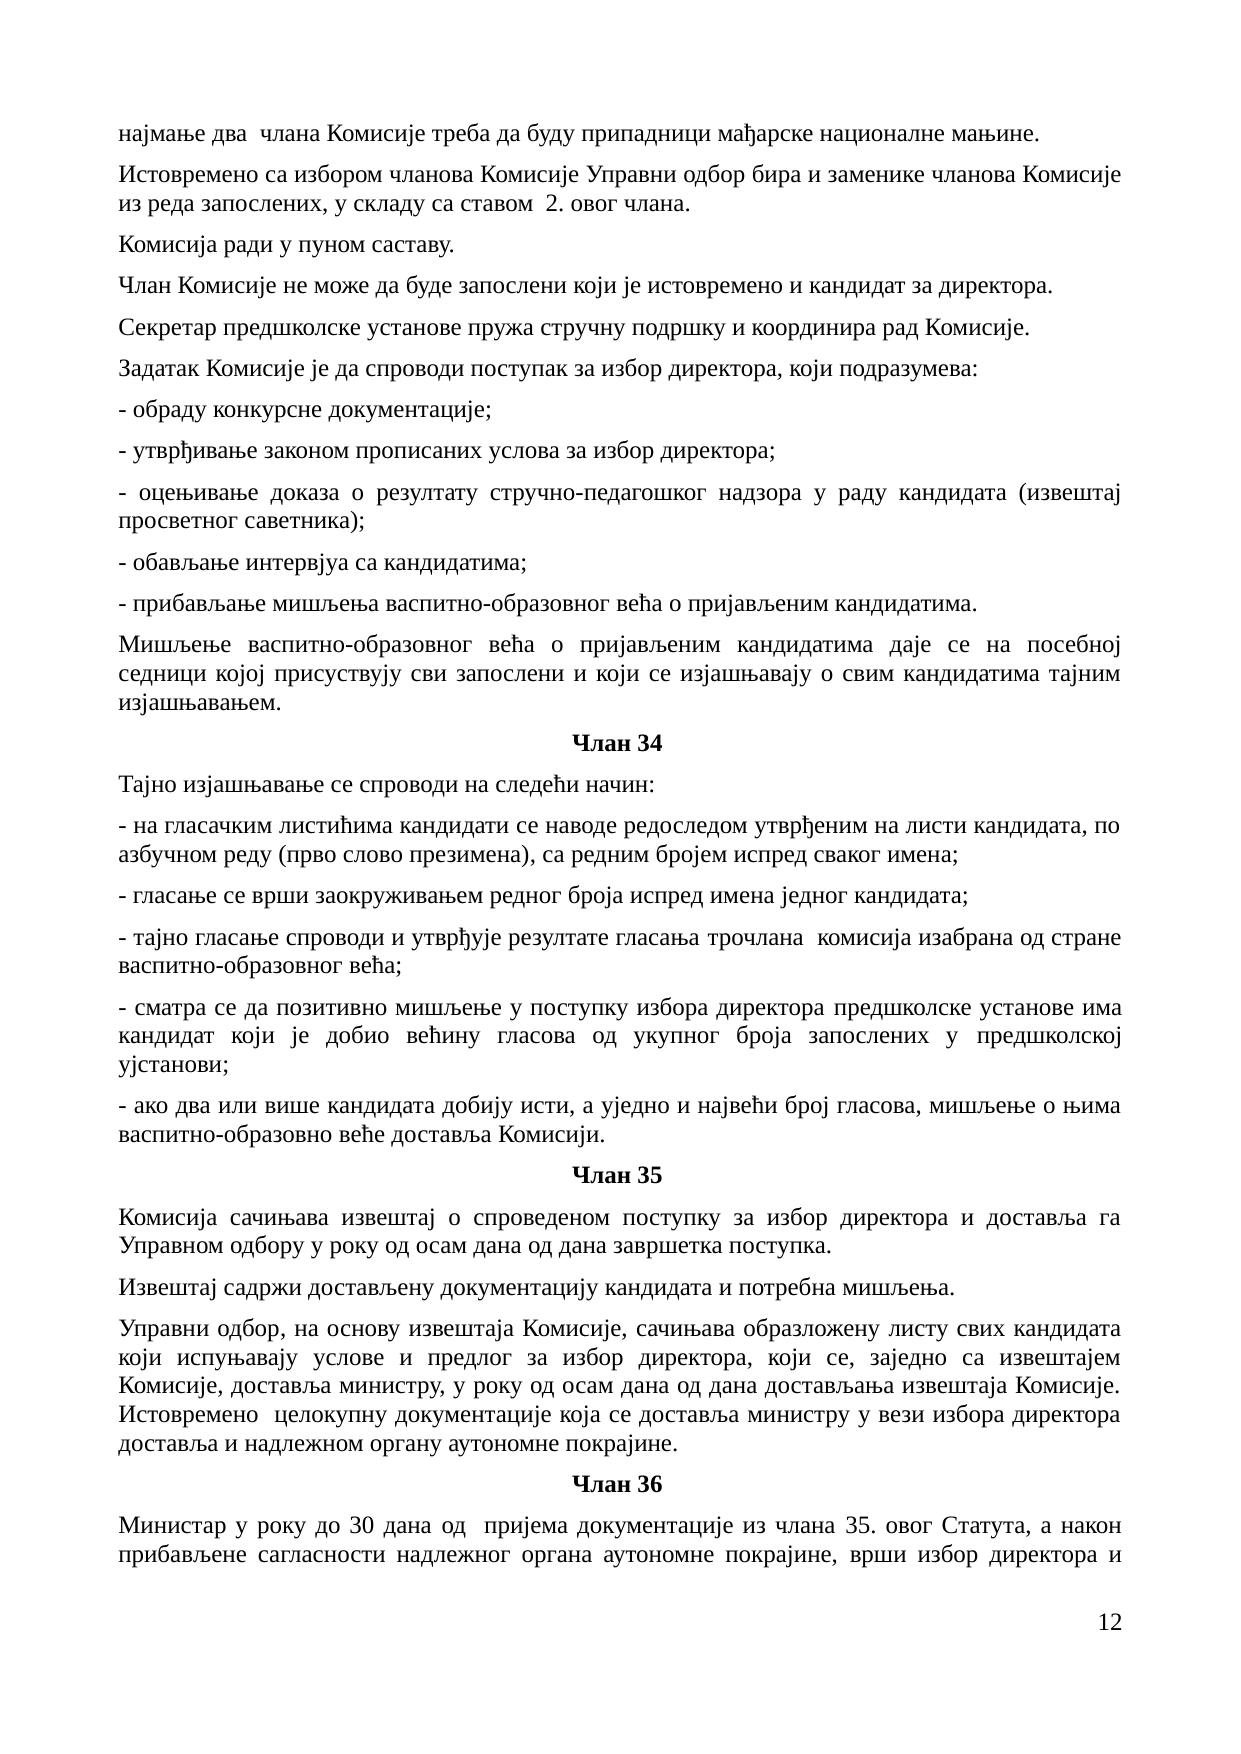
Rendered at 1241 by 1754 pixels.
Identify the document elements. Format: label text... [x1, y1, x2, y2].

text - прибављање мишљења васпитно-образовног већа о пријављеним кандидатима. [118, 588, 1122, 617]
text - обраду конкурсне документације; [118, 394, 1122, 423]
text - оцењивање доказа о резултату стручно-педагошког надзора у раду кандидата (извештај просветног саветника); [118, 477, 1122, 534]
text Министар у року до 30 дана од пријема документације из члана 35. овог Статута, а након прибављене сагласности надлежног органа аутономне покрајине, врши избор директора и [118, 1511, 1122, 1568]
text - утврђивање законом прописаних услова за избор директора; [118, 436, 1122, 464]
text најмање два члана Комисије треба да буду припадници мађарске националне мањине. [118, 118, 1122, 147]
text - гласање се врши заокруживањем редног броја испред имена једног кандидата; [118, 881, 1122, 909]
text - тајно гласање спроводи и утврђује резултате гласања трочлана комисија изабрана од стране васпитно-образовног већа; [118, 922, 1122, 979]
text - обављање интервјуа са кандидатима; [118, 547, 1122, 576]
text Истовремено са избором чланова Комисије Управни одбор бира и заменике чланова Комисије из реда запослених, у складу са ставом 2. овог члана. [118, 159, 1122, 217]
text Мишљење васпитно-образовног већа о пријављеним кандидатима даје се на посебној седници којој присуствују сви запослени и који се изјашњавају о свим кандидатима тајним изјашњавањем. [118, 629, 1122, 716]
text Комисија сачињава извештај о спроведеном поступку за избор директора и доставља га Управном одбору у року од осам дана од дана завршетка поступка. [118, 1202, 1122, 1259]
text Члан 34 [118, 728, 1122, 757]
text Секретар предшколске установе пружа стручну подршку и координира рад Комисије. [118, 312, 1122, 341]
text Комисија ради у пуном саставу. [118, 229, 1122, 258]
text Управни одбор, на основу извештаја Комисије, сачињава образложену листу свих кандидата који испуњавају услове и предлог за избор директора, који се, заједно са извештајем Комисије, доставља министру, у року од осам дана од дана достављања извештаја Комисије. Истовремено целокупну документације која се доставља министру у вези избора директора доставља и надлежном органу аутономне покрајине. [118, 1313, 1122, 1457]
text Члан 36 [118, 1469, 1122, 1498]
text - сматра се да позитивно мишљење у поступку избора директора предшколске установе има кандидат који је добио већину гласова од укупног броја запослених у предшколској ујстанови; [118, 992, 1122, 1078]
text Извештај садржи достављену документацију кандидата и потребна мишљења. [118, 1272, 1122, 1301]
text Члан 35 [118, 1161, 1122, 1189]
text Члан Комисије не може да буде запослени који је истовремено и кандидат за директора. [118, 271, 1122, 299]
text - ако два или више кандидата добију исти, а уједно и највећи број гласова, мишљење о њима васпитно-образовно веће доставља Комисији. [118, 1091, 1122, 1148]
text Тајно изјашњавање се спроводи на следећи начин: [118, 769, 1122, 798]
text - на гласачким листићима кандидати се наводе редоследом утврђеним на листи кандидата, по азбучном реду (прво слово презимена), са редним бројем испред сваког имена; [118, 811, 1122, 868]
text Задатак Комисије је да спроводи поступак за избор директора, који подразумева: [118, 353, 1122, 382]
